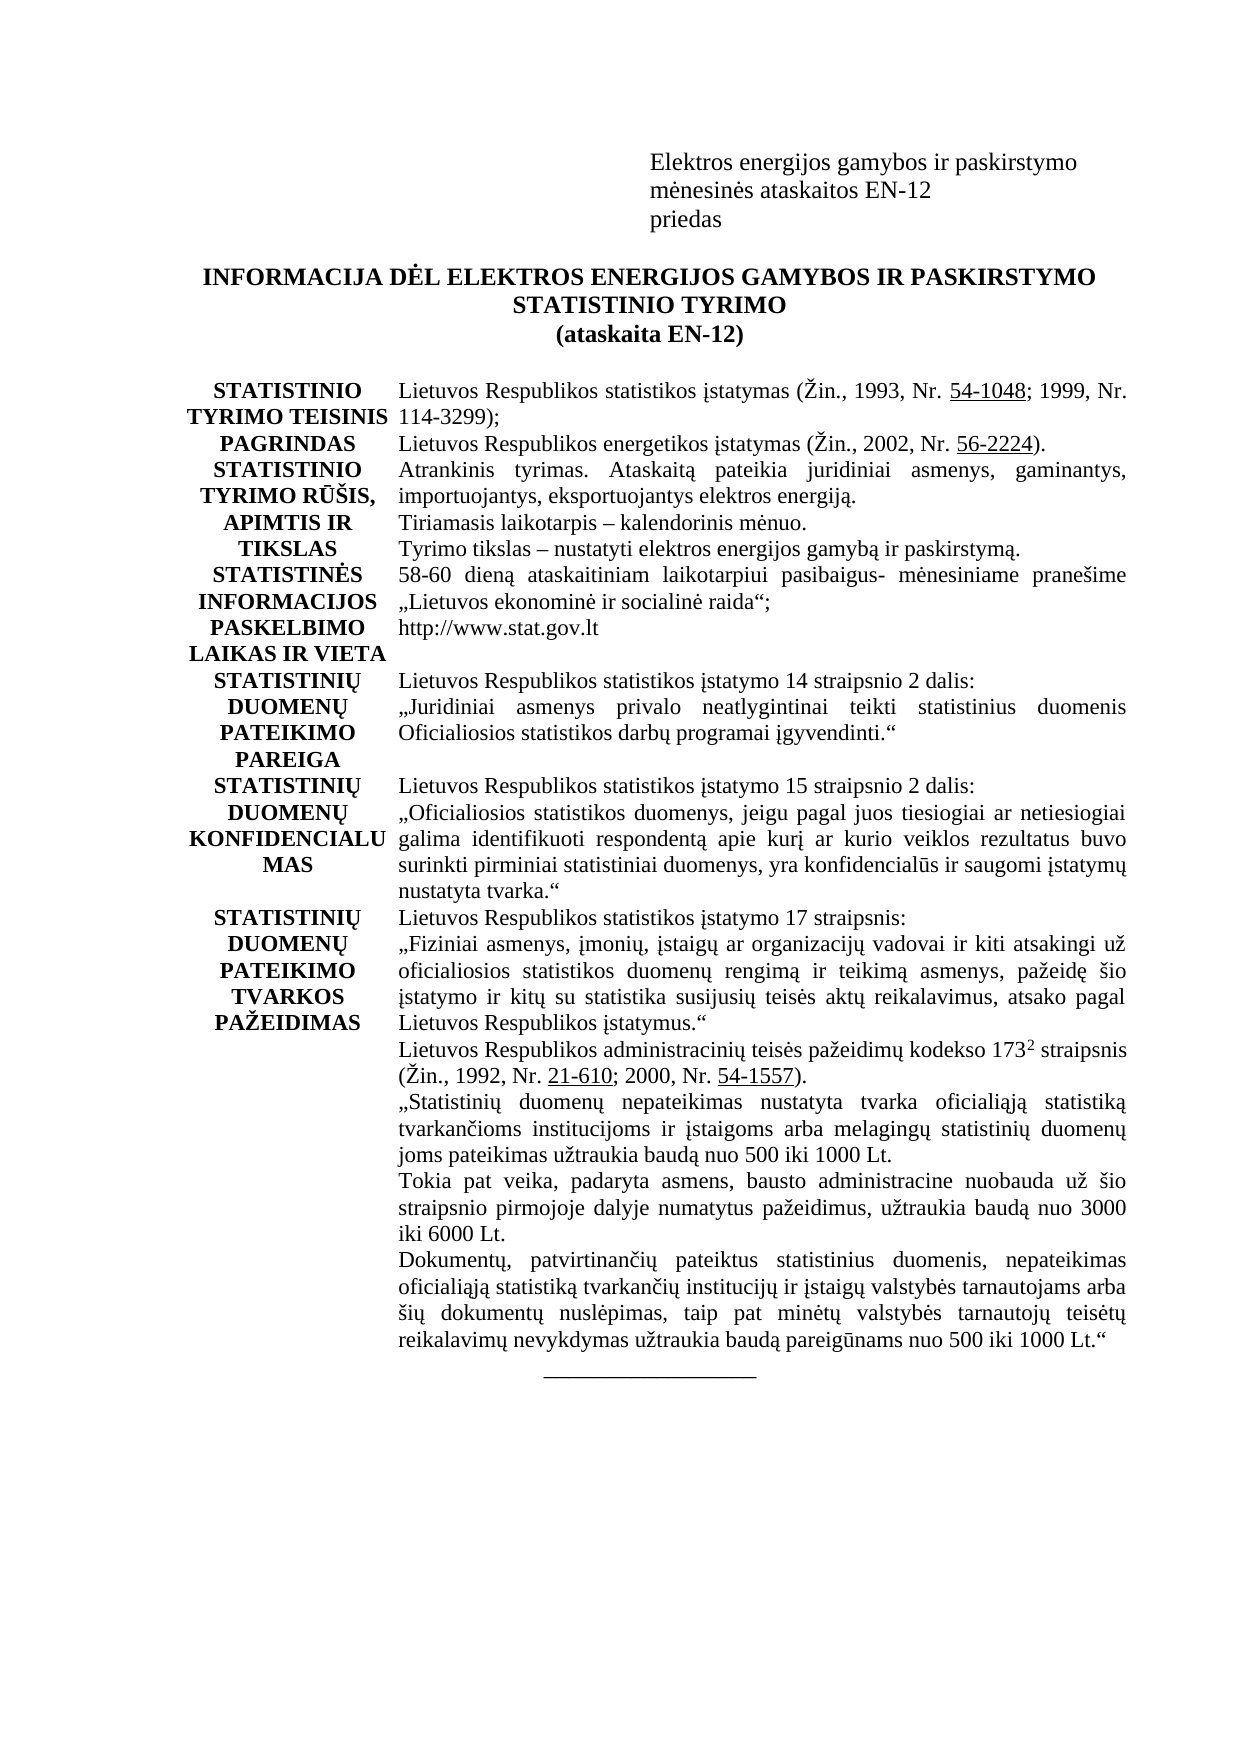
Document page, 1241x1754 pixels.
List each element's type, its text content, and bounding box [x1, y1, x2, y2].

table_cell STATISTINIŲ DUOMENŲ KONFIDENCIALUMAS [181, 772, 394, 904]
table_cell Lietuvos Respublikos statistikos įstatymo 14 straipsnio 2 dalis: „Juridiniai asmenys privalo neatlygintinai teikti statistinius duomenis Oficialiosios statistikos darbų programai įgyvendinti.“ [394, 667, 1131, 772]
text Elektros energijos gamybos ir paskirstymo mėnesinės ataskaitos EN-12 [649, 147, 1122, 204]
text _________________ [177, 1352, 1122, 1381]
table_cell STATISTINIŲ DUOMENŲ PATEIKIMO TVARKOS PAŽEIDIMAS [181, 904, 394, 1352]
text INFORMACIJA DĖL ELEKTROS ENERGIJOS GAMYBOS IR PASKIRSTYMO STATISTINIO TYRIMO [177, 262, 1122, 319]
text priedas [649, 204, 1122, 233]
table_cell 58-60 dieną ataskaitiniam laikotarpiui pasibaigus- mėnesiniame pranešime „Lietuvos ekonominė ir socialinė raida“; http://www.stat.gov.lt [394, 561, 1131, 667]
text (ataskaita EN-12) [177, 319, 1122, 348]
